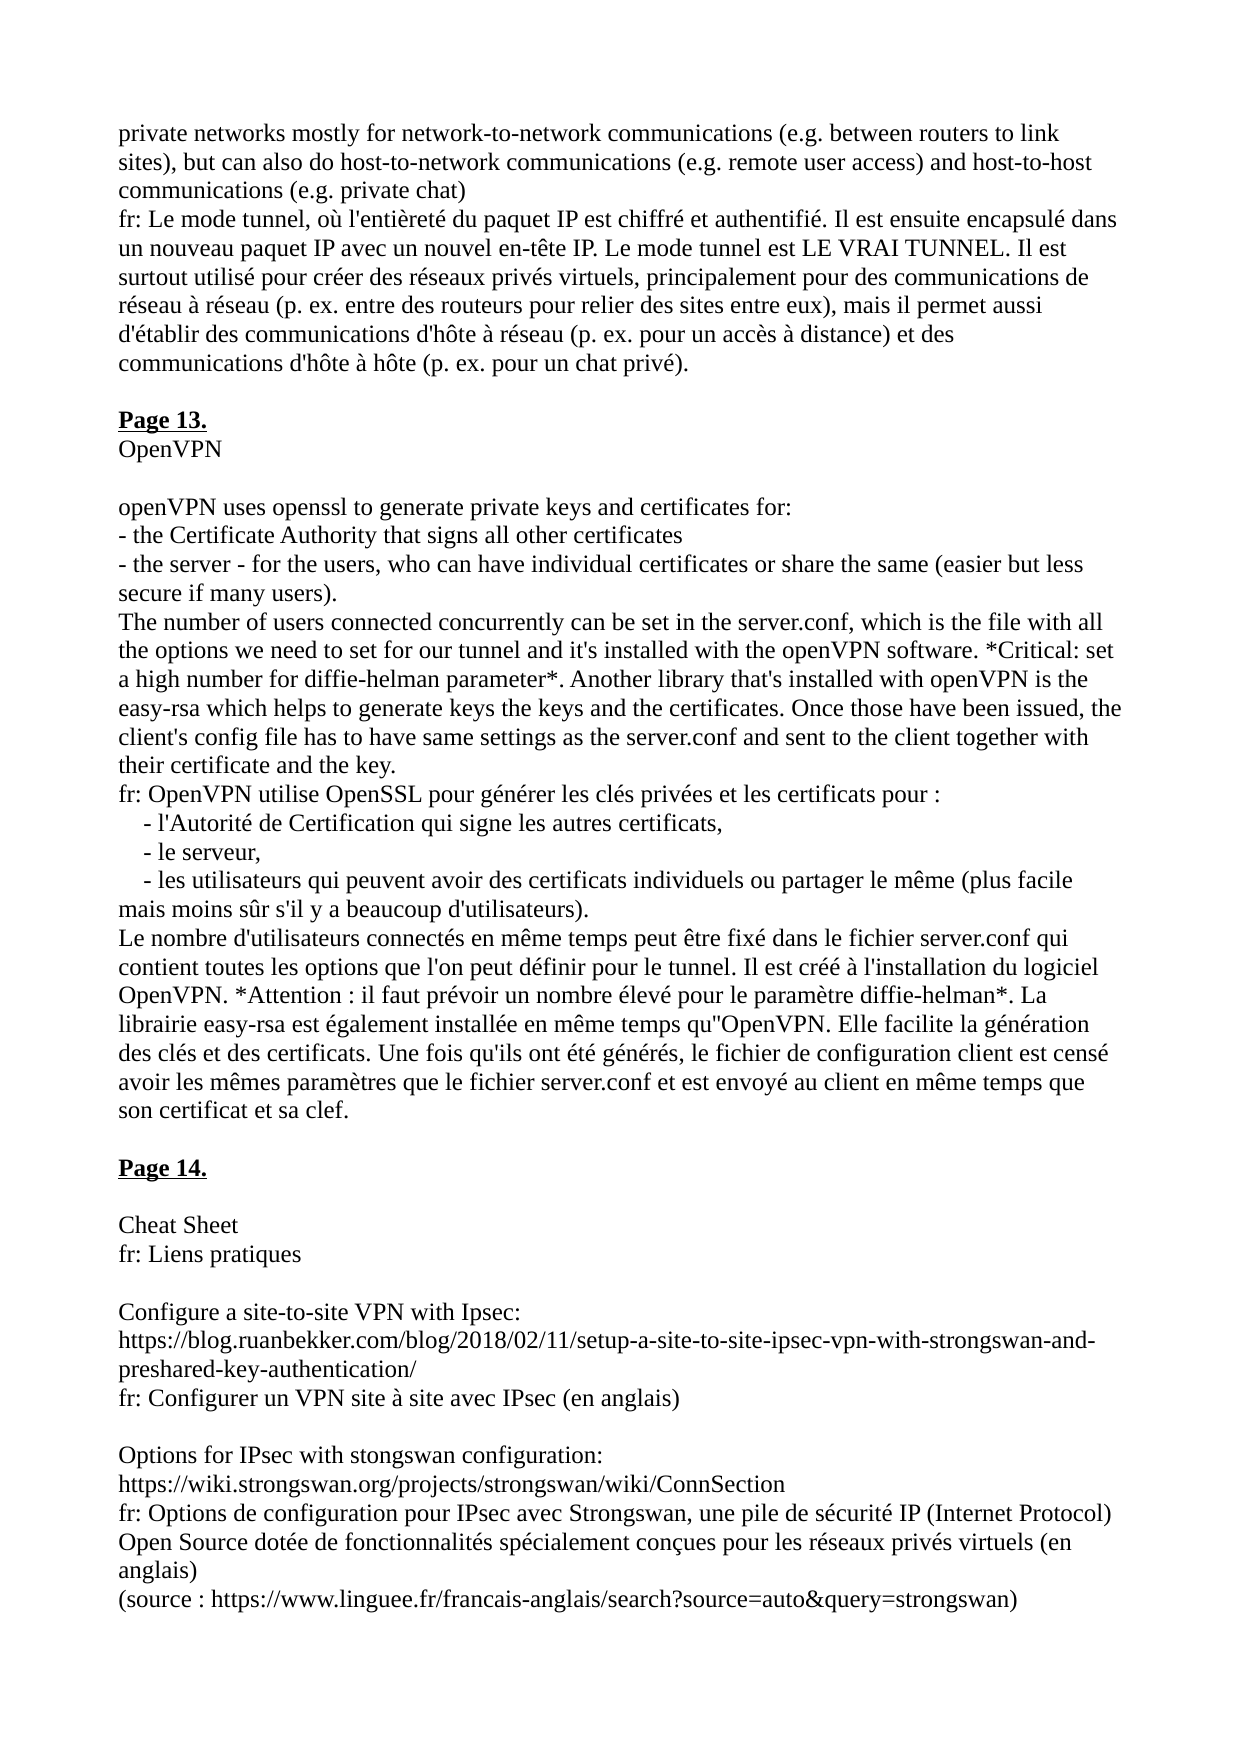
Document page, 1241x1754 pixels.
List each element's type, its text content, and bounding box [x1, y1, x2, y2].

text - the Certificate Authority that signs all other certificates [118, 521, 1122, 549]
text - le serveur, [118, 837, 1122, 866]
text fr: Configurer un VPN site à site avec IPsec (en anglais) [118, 1383, 1122, 1412]
text fr: Options de configuration pour IPsec avec Strongswan, une pile de sécurité IP (Internet Protocol) Open Source dotée de fonctionnalités spécialement conçues pour les réseaux privés virtuels (en anglais) [118, 1498, 1122, 1584]
text fr: Le mode tunnel, où l'entièreté du paquet IP est chiffré et authentifié. Il est ensuite encapsulé dans un nouveau paquet IP avec un nouvel en-tête IP. Le mode tunnel est LE VRAI TUNNEL. Il est surtout utilisé pour créer des réseaux privés virtuels, principalement pour des communications de réseau à réseau (p. ex. entre des routeurs pour relier des sites entre eux), mais il permet aussi d'établir des communications d'hôte à réseau (p. ex. pour un accès à distance) et des communications d'hôte à hôte (p. ex. pour un chat privé). [118, 204, 1122, 377]
text - les utilisateurs qui peuvent avoir des certificats individuels ou partager le même (plus facile mais moins sûr s'il y a beaucoup d'utilisateurs). [118, 866, 1122, 923]
text openVPN uses openssl to generate private keys and certificates for: [118, 492, 1122, 521]
text Options for IPsec with stongswan configuration: https://wiki.strongswan.org/projects/strongswan/wiki/ConnSection [118, 1441, 1122, 1498]
text fr: OpenVPN utilise OpenSSL pour générer les clés privées et les certificats pour : [118, 779, 1122, 808]
text Cheat Sheet [118, 1211, 1122, 1239]
text Configure a site-to-site VPN with Ipsec: [118, 1297, 1122, 1326]
text Page 14. [118, 1153, 1122, 1182]
text private networks mostly for network-to-network communications (e.g. between routers to link sites), but can also do host-to-network communications (e.g. remote user access) and host-to-host communications (e.g. private chat) [118, 118, 1122, 204]
text - l'Autorité de Certification qui signe les autres certificats, [118, 808, 1122, 837]
text https://blog.ruanbekker.com/blog/2018/02/11/setup-a-site-to-site-ipsec-vpn-with-strongswan-and-preshared-key-authentication/ [118, 1326, 1122, 1383]
text (source : https://www.linguee.fr/francais-anglais/search?source=auto&query=strongswan) [118, 1584, 1122, 1613]
text fr: Liens pratiques [118, 1239, 1122, 1268]
text OpenVPN [118, 434, 1122, 463]
text Le nombre d'utilisateurs connectés en même temps peut être fixé dans le fichier server.conf qui contient toutes les options que l'on peut définir pour le tunnel. Il est créé à l'installation du logiciel OpenVPN. *Attention : il faut prévoir un nombre élevé pour le paramètre diffie-helman*. La librairie easy-rsa est également installée en même temps qu''OpenVPN. Elle facilite la génération des clés et des certificats. Une fois qu'ils ont été générés, le fichier de configuration client est censé avoir les mêmes paramètres que le fichier server.conf et est envoyé au client en même temps que son certificat et sa clef. [118, 923, 1122, 1124]
text - the server - for the users, who can have individual certificates or share the same (easier but less secure if many users). [118, 549, 1122, 607]
text The number of users connected concurrently can be set in the server.conf, which is the file with all the options we need to set for our tunnel and it's installed with the openVPN software. *Critical: set a high number for diffie-helman parameter*. Another library that's installed with openVPN is the easy-rsa which helps to generate keys the keys and the certificates. Once those have been issued, the client's config file has to have same settings as the server.conf and sent to the client together with their certificate and the key. [118, 607, 1122, 779]
text Page 13. [118, 406, 1122, 434]
